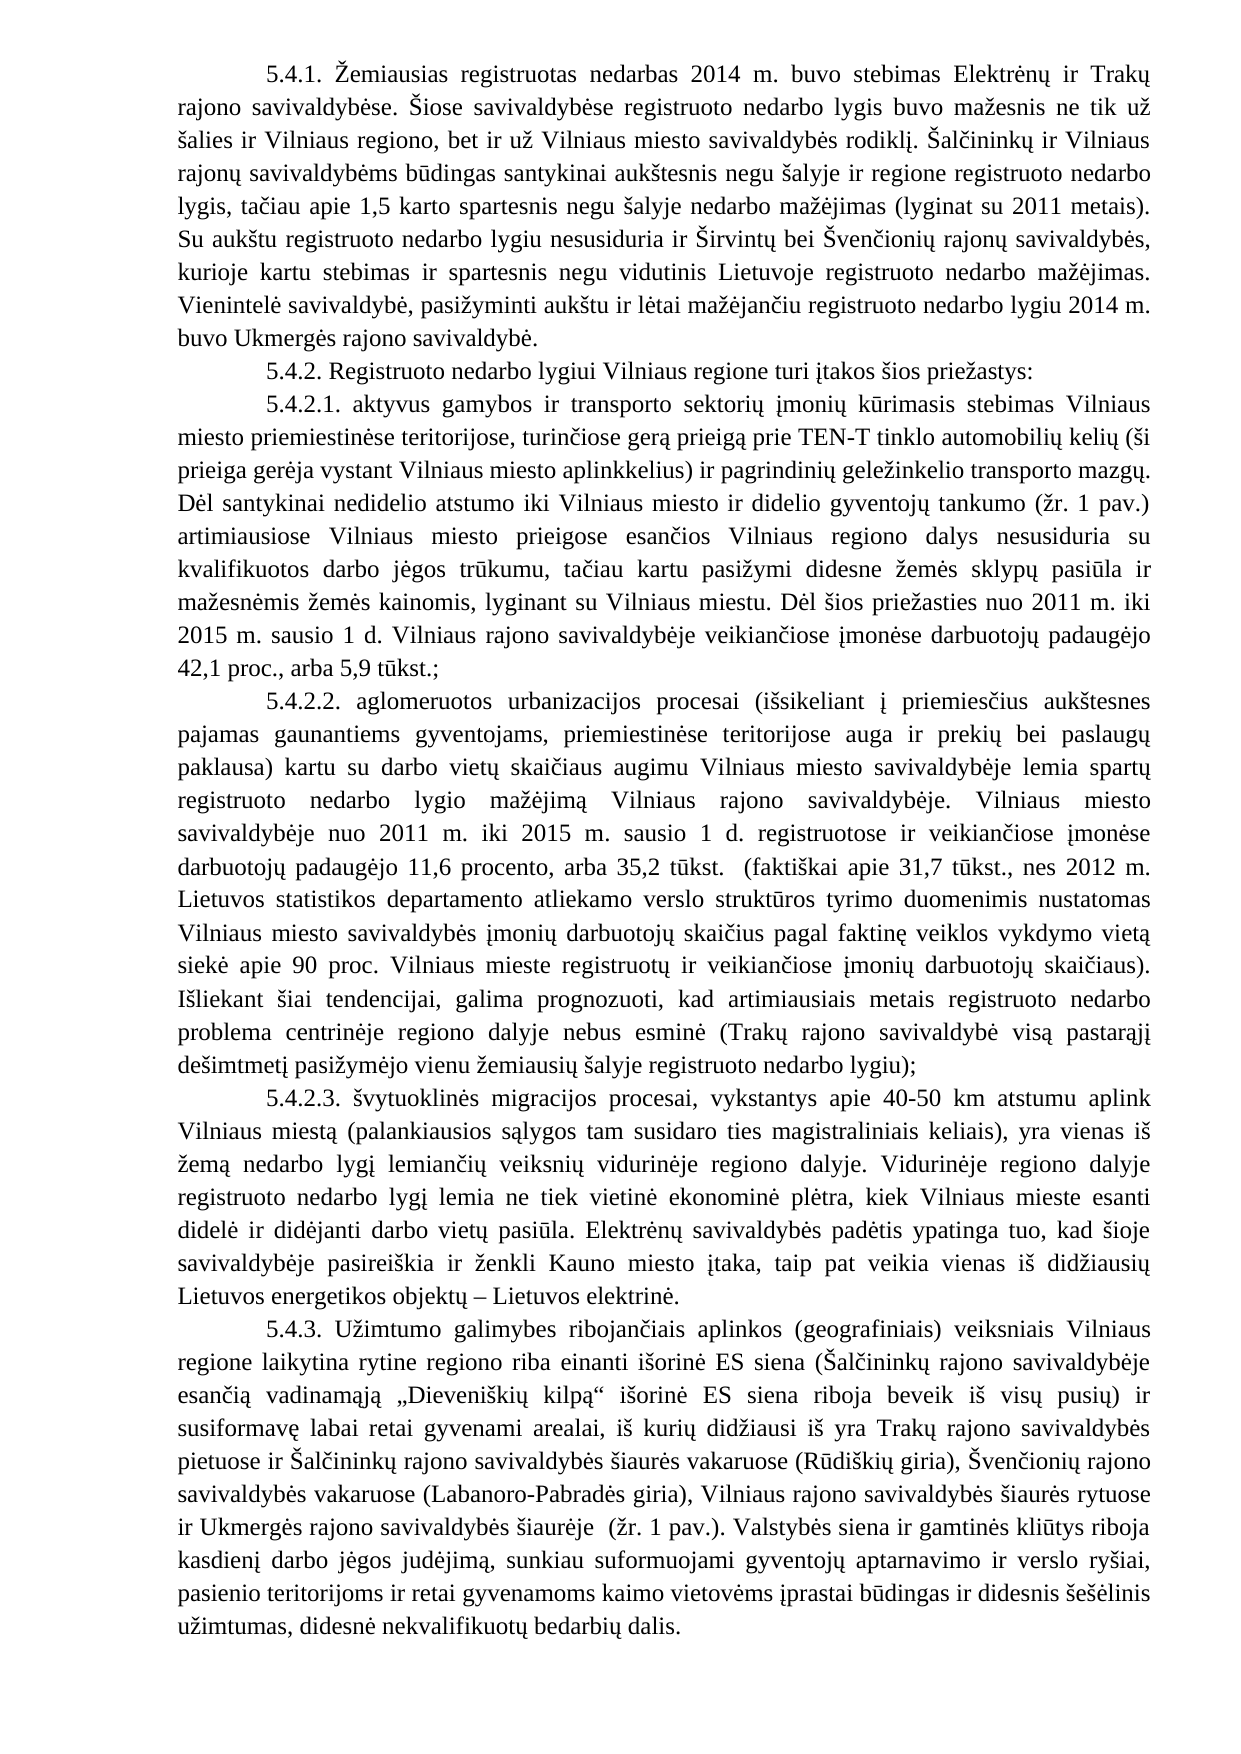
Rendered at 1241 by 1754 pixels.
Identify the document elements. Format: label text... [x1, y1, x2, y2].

text 5.4.2.3. švytuoklinės migracijos procesai, vykstantys apie 40-50 km atstumu aplink Vilniaus miestą (palankiausios sąlygos tam susidaro ties magistraliniais keliais), yra vienas iš žemą nedarbo lygį lemiančių veiksnių vidurinėje regiono dalyje. Vidurinėje regiono dalyje registruoto nedarbo lygį lemia ne tiek vietinė ekonominė plėtra, kiek Vilniaus mieste esanti didelė ir didėjanti darbo vietų pasiūla. Elektrėnų savivaldybės padėtis ypatinga tuo, kad šioje savivaldybėje pasireiškia ir ženkli Kauno miesto įtaka, taip pat veikia vienas iš didžiausių Lietuvos energetikos objektų – Lietuvos elektrinė. [177, 1083, 1152, 1309]
text 5.4.2.2. aglomeruotos urbanizacijos procesai (išsikeliant į priemiesčius aukštesnes pajamas gaunantiems gyventojams, priemiestinėse teritorijose auga ir prekių bei paslaugų paklausa) kartu su darbo vietų skaičiaus augimu Vilniaus miesto savivaldybėje lemia spartų registruoto nedarbo lygio mažėjimą Vilniaus rajono savivaldybėje. Vilniaus miesto savivaldybėje nuo 2011 m. iki 2015 m. sausio 1 d. registruotose ir veikiančiose įmonėse darbuotojų padaugėjo 11,6 procento, arba 35,2 tūkst. (faktiškai apie 31,7 tūkst., nes 2012 m. Lietuvos statistikos departamento atliekamo verslo struktūros tyrimo duomenimis nustatomas Vilniaus miesto savivaldybės įmonių darbuotojų skaičius pagal faktinę veiklos vykdymo vietą siekė apie 90 proc. Vilniaus mieste registruotų ir veikiančiose įmonių darbuotojų skaičiaus). Išliekant šiai tendencijai, galima prognozuoti, kad artimiausiais metais registruoto nedarbo problema centrinėje regiono dalyje nebus esminė (Trakų rajono savivaldybė visą pastarąjį dešimtmetį pasižymėjo vienu žemiausių šalyje registruoto nedarbo lygiu); [177, 686, 1152, 1078]
text 5.4.3. Užimtumo galimybes ribojančiais aplinkos (geografiniais) veiksniais Vilniaus regione laikytina rytine regiono riba einanti išorinė ES siena (Šalčininkų rajono savivaldybėje esančią vadinamąją „Dieveniškių kilpą“ išorinė ES siena riboja beveik iš visų pusių) ir susiformavę labai retai gyvenami arealai, iš kurių didžiausi iš yra Trakų rajono savivaldybės pietuose ir Šalčininkų rajono savivaldybės šiaurės vakaruose (Rūdiškių giria), Švenčionių rajono savivaldybės vakaruose (Labanoro-Pabradės giria), Vilniaus rajono savivaldybės šiaurės rytuose ir Ukmergės rajono savivaldybės šiaurėje (žr. 1 pav.). Valstybės siena ir gamtinės kliūtys riboja kasdienį darbo jėgos judėjimą, sunkiau suformuojami gyventojų aptarnavimo ir verslo ryšiai, pasienio teritorijoms ir retai gyvenamoms kaimo vietovėms įprastai būdingas ir didesnis šešėlinis užimtumas, didesnė nekvalifikuotų bedarbių dalis. [177, 1314, 1152, 1640]
text 5.4.2.1. aktyvus gamybos ir transporto sektorių įmonių kūrimasis stebimas Vilniaus miesto priemiestinėse teritorijose, turinčiose gerą prieigą prie TEN-T tinklo automobilių kelių (ši prieiga gerėja vystant Vilniaus miesto aplinkkelius) ir pagrindinių geležinkelio transporto mazgų. Dėl santykinai nedidelio atstumo iki Vilniaus miesto ir didelio gyventojų tankumo (žr. 1 pav.) artimiausiose Vilniaus miesto prieigose esančios Vilniaus regiono dalys nesusiduria su kvalifikuotos darbo jėgos trūkumu, tačiau kartu pasižymi didesne žemės sklypų pasiūla ir mažesnėmis žemės kainomis, lyginant su Vilniaus miestu. Dėl šios priežasties nuo 2011 m. iki 2015 m. sausio 1 d. Vilniaus rajono savivaldybėje veikiančiose įmonėse darbuotojų padaugėjo 42,1 proc., arba 5,9 tūkst.; [177, 389, 1152, 682]
text 5.4.1. Žemiausias registruotas nedarbas 2014 m. buvo stebimas Elektrėnų ir Trakų rajono savivaldybėse. Šiose savivaldybėse registruoto nedarbo lygis buvo mažesnis ne tik už šalies ir Vilniaus regiono, bet ir už Vilniaus miesto savivaldybės rodiklį. Šalčininkų ir Vilniaus rajonų savivaldybėms būdingas santykinai aukštesnis negu šalyje ir regione registruoto nedarbo lygis, tačiau apie 1,5 karto spartesnis negu šalyje nedarbo mažėjimas (lyginat su 2011 metais). Su aukštu registruoto nedarbo lygiu nesusiduria ir Širvintų bei Švenčionių rajonų savivaldybės, kurioje kartu stebimas ir spartesnis negu vidutinis Lietuvoje registruoto nedarbo mažėjimas. Vienintelė savivaldybė, pasižyminti aukštu ir lėtai mažėjančiu registruoto nedarbo lygiu 2014 m. buvo Ukmergės rajono savivaldybė. [177, 59, 1152, 352]
text 5.4.2. Registruoto nedarbo lygiui Vilniaus regione turi įtakos šios priežastys: [177, 356, 1152, 385]
